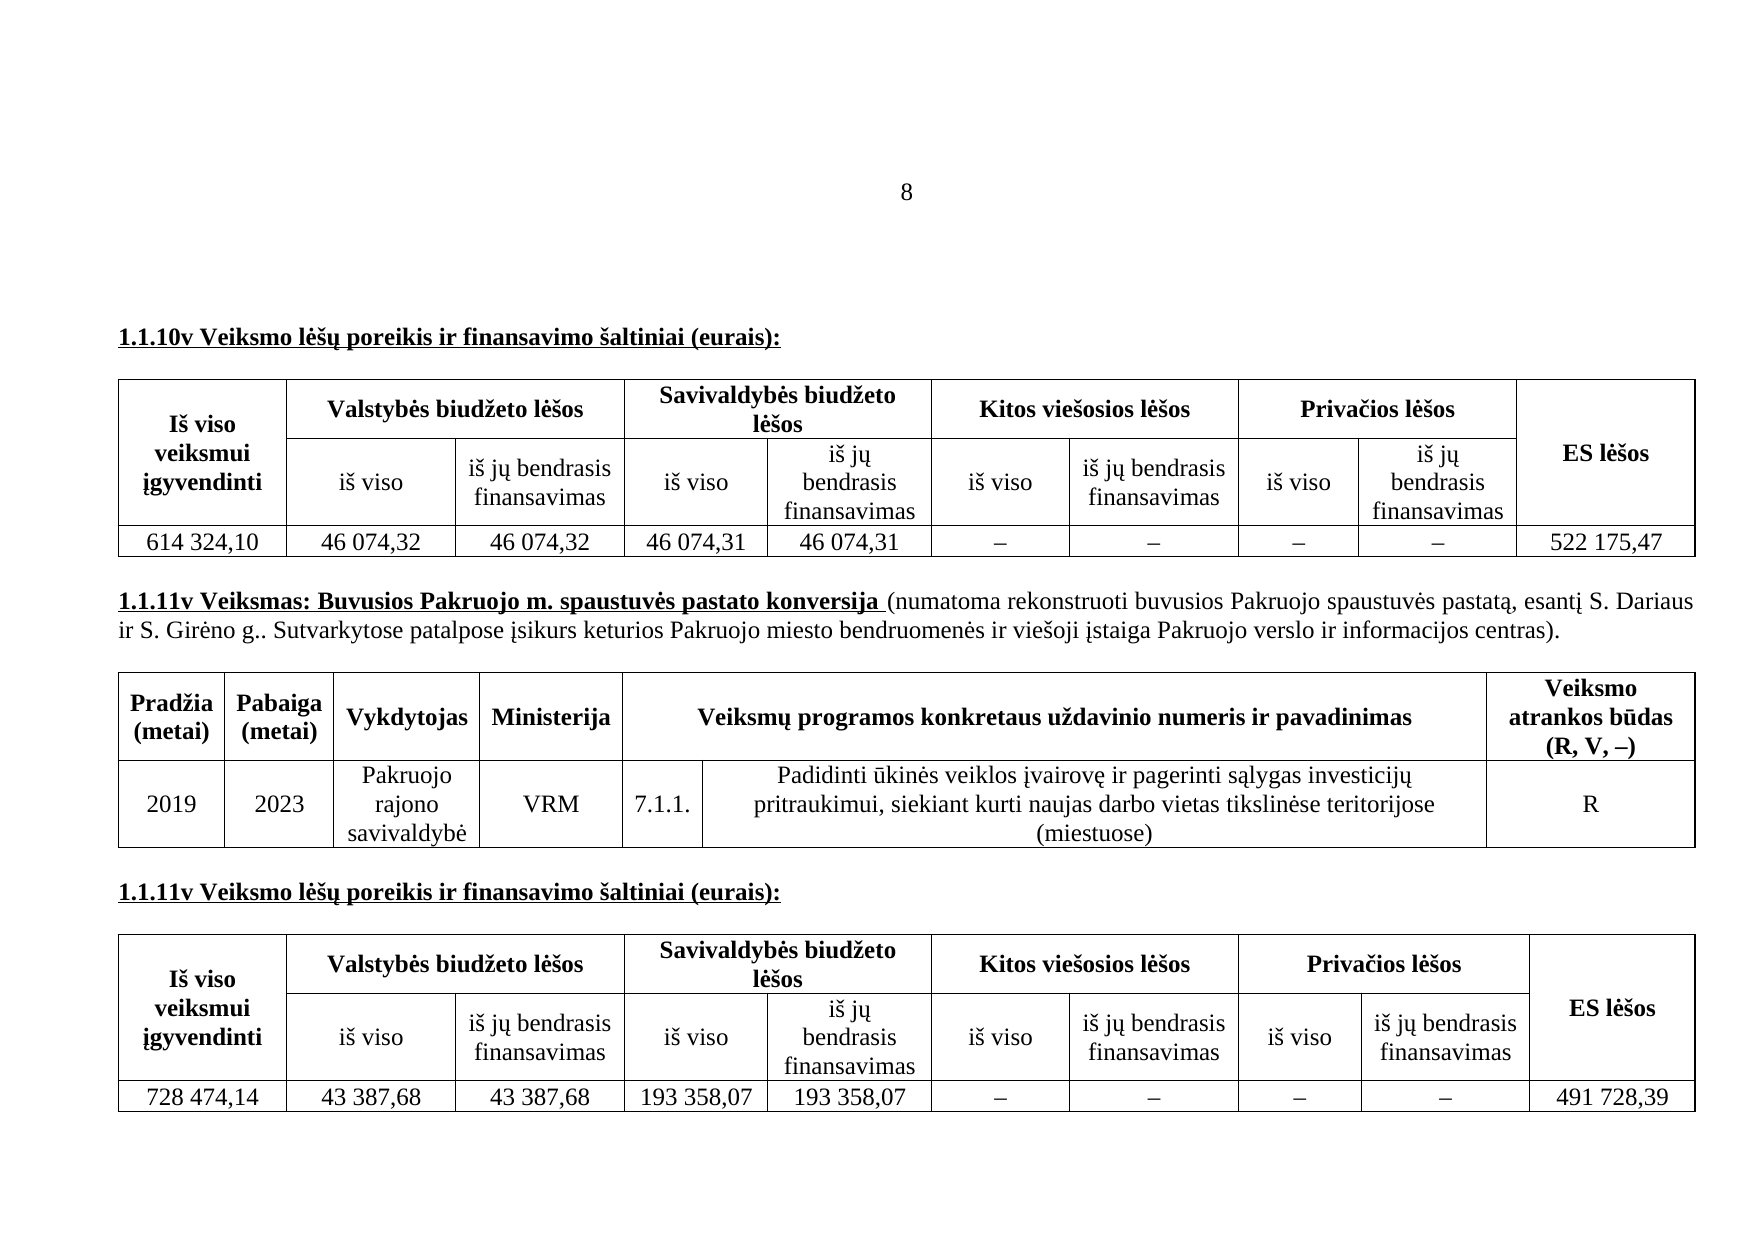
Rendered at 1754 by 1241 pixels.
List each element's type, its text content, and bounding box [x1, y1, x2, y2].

table_cell – [932, 1081, 1069, 1111]
table_cell 614 324,10 [119, 526, 286, 556]
table_cell iš viso [932, 439, 1069, 525]
table_cell 46 074,31 [625, 526, 767, 556]
table_cell – [932, 526, 1069, 556]
table_header Iš viso veiksmui įgyvendinti [119, 935, 286, 1080]
table_header Ministerija [480, 673, 622, 759]
table_cell iš jų bendrasis finansavimas [456, 994, 624, 1080]
table_header ES lėšos [1517, 380, 1694, 525]
table_cell – [1362, 1081, 1529, 1111]
table_cell iš jų bendrasis finansavimas [1359, 439, 1516, 525]
table_cell 2023 [225, 761, 333, 847]
table_cell – [1239, 526, 1358, 556]
table_cell Padidinti ūkinės veiklos įvairovę ir pagerinti sąlygas investicijų pritraukimui, siekiant kurti naujas darbo vietas tikslinėse teritorijose (miestuose) [703, 761, 1486, 847]
table_header Iš viso veiksmui įgyvendinti [119, 380, 286, 525]
table_header Pabaiga (metai) [225, 673, 333, 759]
text 1.1.11v Veiksmo lėšų poreikis ir finansavimo šaltiniai (eurais): [118, 877, 1695, 905]
table_cell 728 474,14 [119, 1081, 286, 1111]
table_cell 522 175,47 [1517, 526, 1694, 556]
table_header Veiksmų programos konkretaus uždavinio numeris ir pavadinimas [623, 673, 1486, 759]
table_header Privačios lėšos [1239, 935, 1529, 993]
table_cell 193 358,07 [625, 1081, 767, 1111]
table_cell iš jų bendrasis finansavimas [1070, 439, 1238, 525]
table_cell iš jų bendrasis finansavimas [1362, 994, 1529, 1080]
table_header Vykdytojas [334, 673, 479, 759]
text 1.1.10v Veiksmo lėšų poreikis ir finansavimo šaltiniai (eurais): [118, 322, 1695, 350]
table_cell Pakruojo rajono savivaldybė [334, 761, 479, 847]
table_cell iš viso [287, 439, 455, 525]
table_cell iš jų bendrasis finansavimas [768, 994, 931, 1080]
table_cell iš viso [625, 994, 767, 1080]
table_cell – [1070, 526, 1238, 556]
table_cell iš viso [287, 994, 455, 1080]
table_cell iš jų bendrasis finansavimas [768, 439, 931, 525]
table_cell 2019 [119, 761, 224, 847]
table_header Kitos viešosios lėšos [932, 380, 1238, 438]
table_cell iš jų bendrasis finansavimas [456, 439, 624, 525]
table_cell 7.1.1. [623, 761, 702, 847]
table_header Privačios lėšos [1239, 380, 1516, 438]
table_header Savivaldybės biudžeto lėšos [625, 380, 931, 438]
table_cell iš viso [625, 439, 767, 525]
table_cell – [1239, 1081, 1361, 1111]
table_header Kitos viešosios lėšos [932, 935, 1238, 993]
table_cell iš jų bendrasis finansavimas [1070, 994, 1238, 1080]
table_cell iš viso [1239, 439, 1358, 525]
table_cell R [1487, 761, 1694, 847]
table_cell 46 074,32 [456, 526, 624, 556]
table_header Veiksmo atrankos būdas (R, V, –) [1487, 673, 1694, 759]
table_cell 193 358,07 [768, 1081, 931, 1111]
table_header Valstybės biudžeto lėšos [287, 935, 624, 993]
table_header Valstybės biudžeto lėšos [287, 380, 624, 438]
table_cell iš viso [1239, 994, 1361, 1080]
table_cell 491 728,39 [1530, 1081, 1694, 1111]
table_cell 43 387,68 [287, 1081, 455, 1111]
table_header ES lėšos [1530, 935, 1694, 1080]
table_cell iš viso [932, 994, 1069, 1080]
table_cell – [1359, 526, 1516, 556]
table_cell 43 387,68 [456, 1081, 624, 1111]
table_cell 46 074,32 [287, 526, 455, 556]
table_cell VRM [480, 761, 622, 847]
table_cell – [1070, 1081, 1238, 1111]
table_header Pradžia (metai) [119, 673, 224, 759]
table_header Savivaldybės biudžeto lėšos [625, 935, 931, 993]
table_cell 46 074,31 [768, 526, 931, 556]
text 1.1.11v Veiksmas: Buvusios Pakruojo m. spaustuvės pastato konversija (numatoma rekonstruoti buvusios Pakruojo spaustuvės pastatą, esantį S. Dariaus ir S. Girėno g.. Sutvarkytose patalpose įsikurs keturios Pakruojo miesto bendruomenės ir viešoji įstaiga Pakruojo verslo ir informacijos centras). [118, 586, 1695, 643]
